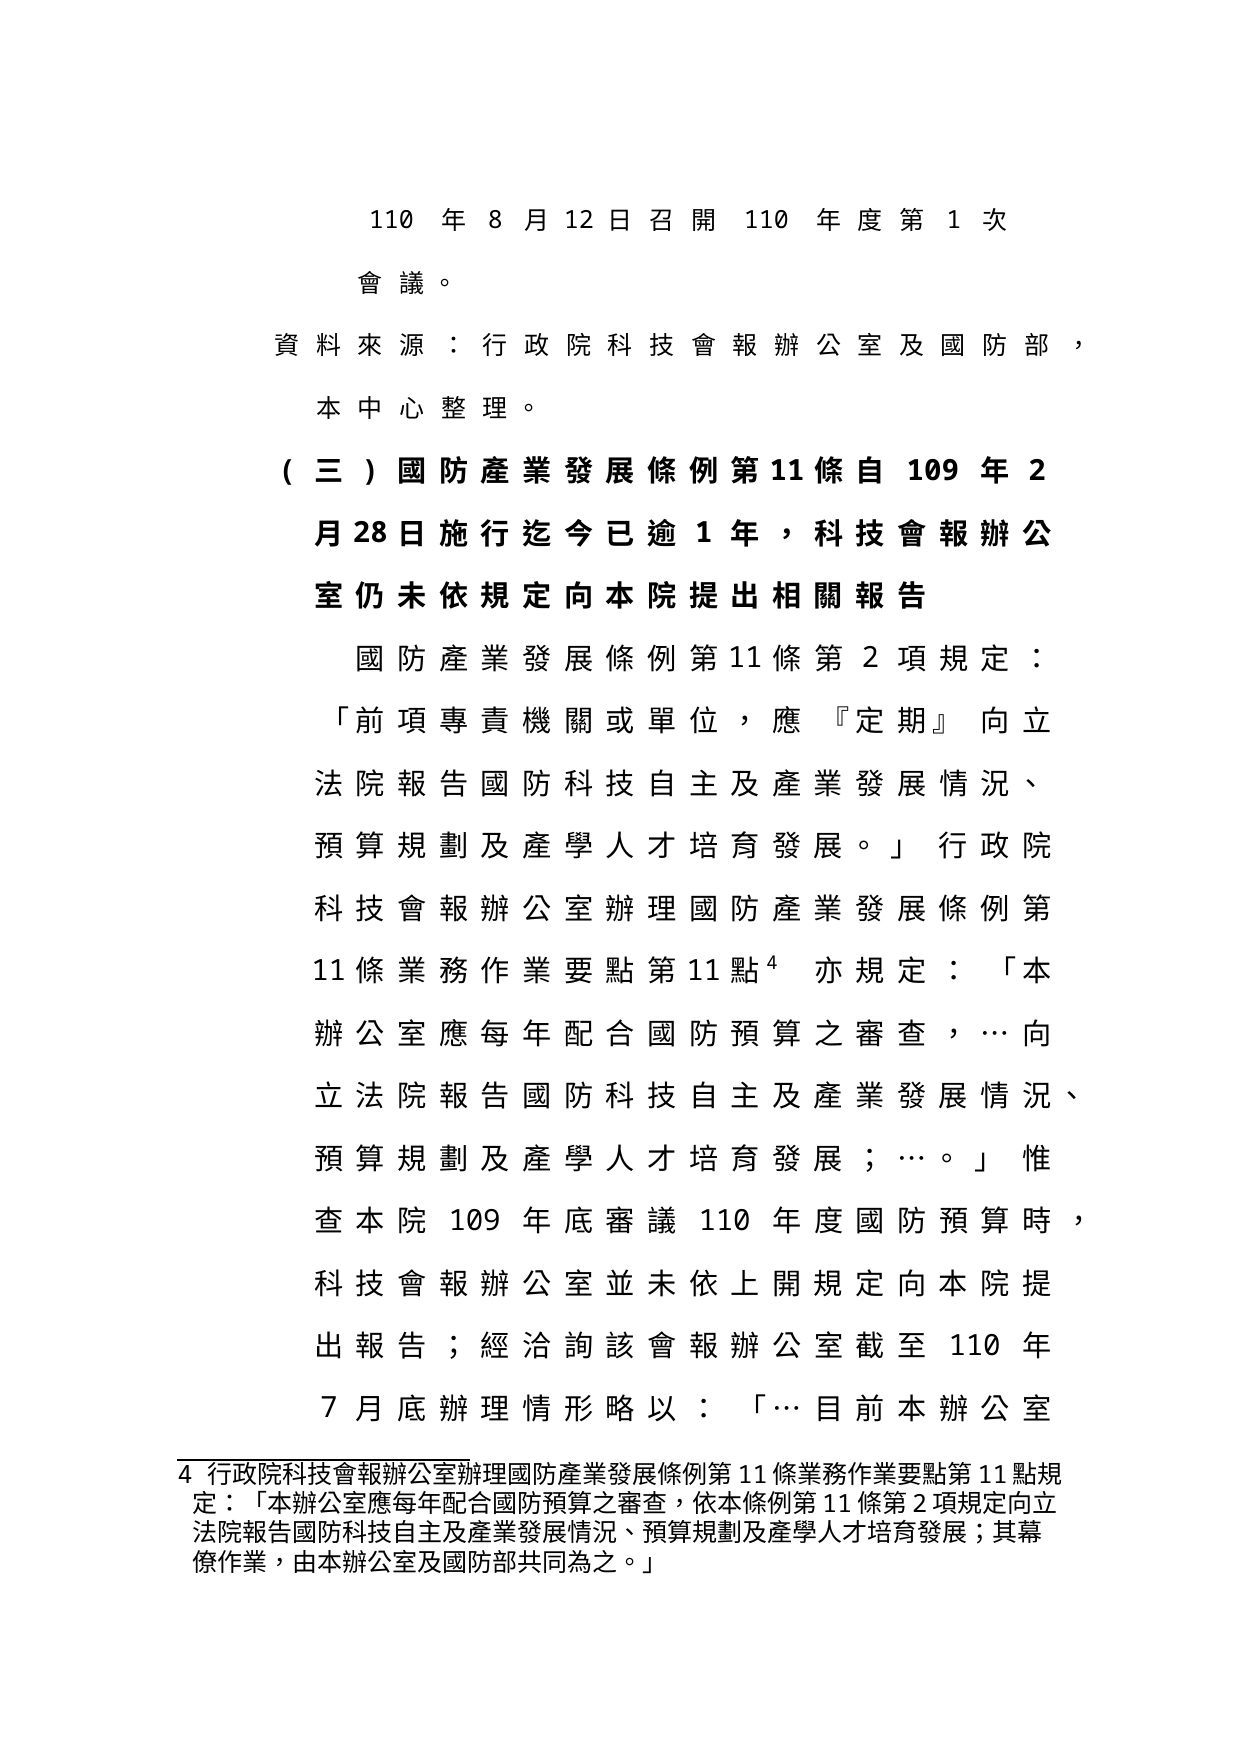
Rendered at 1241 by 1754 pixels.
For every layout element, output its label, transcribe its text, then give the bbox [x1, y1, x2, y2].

text 110年8月12日召開110年度第1次 會議。 [227, 177, 1058, 302]
text (三)國防產業發展條例第11條自109年2月28日施行迄今已逾1年，科技會報辦公室仍未依規定向本院提出相關報告 [242, 427, 1058, 615]
text 資料來源：行政院科技會報辦公室及國防部，本中心整理。 [227, 302, 1058, 427]
text 行政院科技會報辦公室辦理國防產業發展條例第11條業務作業要點第11點規定：「本辦公室應每年配合國防預算之審查，依本條例第11條第2項規定向立法院報告國防科技自主及產業發展情況、預算規劃及產學人才培育發展；其幕僚作業，由本辦公室及國防部共同為之。」 [177, 1460, 1063, 1577]
text 國防產業發展條例第11條第2項規定：「前項專責機關或單位，應『定期』向立法院報告國防科技自主及產業發展情況、預算規劃及產學人才培育發展。」行政院科技會報辦公室辦理國防產業發展條例第11條業務作業要點第11點亦規定：「本辦公室應每年配合國防預算之審查，…向立法院報告國防科技自主及產業發展情況、預算規劃及產學人才培育發展；…。」惟查本院109年底審議110年度國防預算時，科技會報辦公室並未依上開規定向本院提出報告；經洽詢該會報辦公室截至110年7月底辦理情形略以：「…目前本辦公室尚未赴大院就國防產業條例第11條業務進行報告，未來預計配合…國防部，俟大院邀請國防部報告本條例之辦理情形時，本辦公室將一併列席並提供報告。」按國防產業發展條例第11條施行迄今已逾1年，科技會報辦公室除未於審議110年度國防預算時提出相關報告外，嗣後又規劃俟本院邀請國防部專案報告時，始併同出席並提出報告，其作法似過於被動且不利「定期報告」制度之建立。 [271, 615, 1058, 1427]
